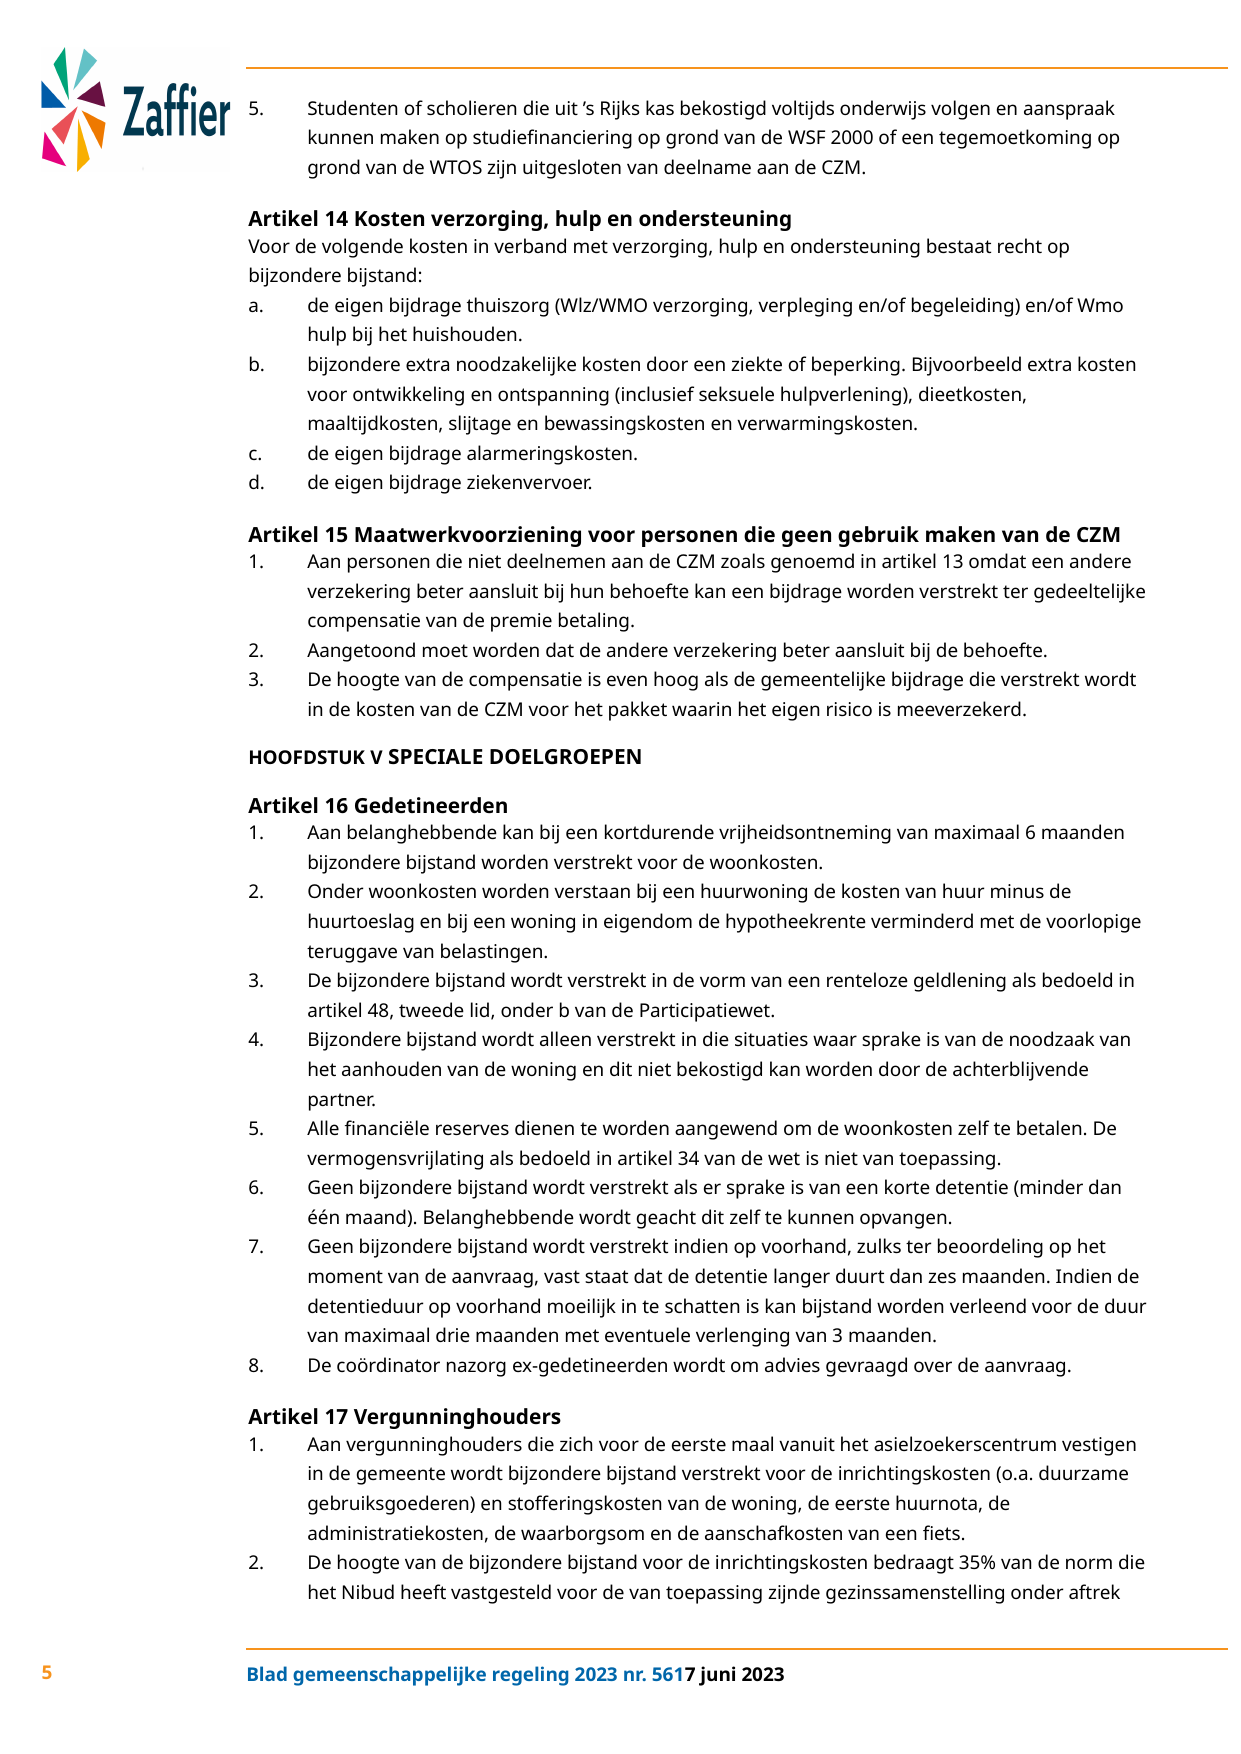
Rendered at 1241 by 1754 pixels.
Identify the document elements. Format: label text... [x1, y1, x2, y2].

list bijzondere extra noodzakelijke kosten door een ziekte of beperking. Bijvoorbeeld extra kosten voor ontwikkeling en ontspanning (inclusief seksuele hulpverlening), dieetkosten, maaltijdkosten, slijtage en bewassingskosten en verwarmingskosten. [248, 351, 1152, 436]
list De hoogte van de bijzondere bijstand voor de inrichtingskosten bedraagt 35% van de norm die het Nibud heeft vastgesteld voor de van toepassing zijnde gezinssamenstelling onder aftrek [248, 1549, 1152, 1604]
list de eigen bijdrage ziekenvervoer. [248, 469, 1152, 495]
list Onder woonkosten worden verstaan bij een huurwoning de kosten van huur minus de huurtoeslag en bij een woning in eigendom de hypotheekrente verminderd met de voorlopige teruggave van belastingen. [248, 879, 1152, 964]
list Aan personen die niet deelnemen aan de CZM zoals genoemd in artikel 13 omdat een andere verzekering beter aansluit bij hun behoefte kan een bijdrage worden verstrekt ter gedeeltelijke compensatie van de premie betaling. [248, 548, 1152, 633]
list Alle financiële reserves dienen te worden aangewend om de woonkosten zelf te betalen. De vermogensvrijlating als bedoeld in artikel 34 van de wet is niet van toepassing. [248, 1115, 1152, 1171]
list De hoogte van de compensatie is even hoog als de gemeentelijke bijdrage die verstrekt wordt in de kosten van de CZM voor het pakket waarin het eigen risico is meeverzekerd. [248, 667, 1152, 722]
list Geen bijzondere bijstand wordt verstrekt indien op voorhand, zulks ter beoordeling op het moment van de aanvraag, vast staat dat de detentie langer duurt dan zes maanden. Indien de detentieduur op voorhand moeilijk in te schatten is kan bijstand worden verleend voor de duur van maximaal drie maanden met eventuele verlenging van 3 maanden. [248, 1234, 1152, 1348]
text Artikel 17 Vergunninghouders [248, 1402, 1152, 1431]
list Aangetoond moet worden dat de andere verzekering beter aansluit bij de behoefte. [248, 637, 1152, 663]
list De bijzondere bijstand wordt verstrekt in de vorm van een renteloze geldlening als bedoeld in artikel 48, tweede lid, onder b van de Participatiewet. [248, 967, 1152, 1023]
list De coördinator nazorg ex-gedetineerden wordt om advies gevraagd over de aanvraag. [248, 1352, 1152, 1378]
list Bijzondere bijstand wordt alleen verstrekt in die situaties waar sprake is van de noodzaak van het aanhouden van de woning en dit niet bekostigd kan worden door de achterblijvende partner. [248, 1027, 1152, 1112]
text Artikel 15 Maatwerkvoorziening voor personen die geen gebruik maken van de CZM [248, 520, 1152, 548]
text Voor de volgende kosten in verband met verzorging, hulp en ondersteuning bestaat recht op bijzondere bijstand: [248, 233, 1152, 288]
list Aan vergunninghouders die zich voor de eerste maal vanuit het asielzoekerscentrum vestigen in de gemeente wordt bijzondere bijstand verstrekt voor de inrichtingskosten (o.a. duurzame gebruiksgoederen) en stofferingskosten van de woning, de eerste huurnota, de administratiekosten, de waarborgsom en de aanschafkosten van een fiets. [248, 1431, 1152, 1545]
list de eigen bijdrage thuiszorg (Wlz/WMO verzorging, verpleging en/of begeleiding) en/of Wmo hulp bij het huishouden. [248, 292, 1152, 347]
list de eigen bijdrage alarmeringskosten. [248, 440, 1152, 466]
list Studenten of scholieren die uit ’s Rijks kas bekostigd voltijds onderwijs volgen en aanspraak kunnen maken op studiefinanciering op grond van de WSF 2000 of een tegemoetkoming op grond van de WTOS zijn uitgesloten van deelname aan de CZM. [248, 95, 1152, 180]
text Artikel 16 Gedetineerden [248, 791, 1152, 819]
text HOOFDSTUK V SPECIALE DOELGROEPEN [248, 742, 1152, 770]
list Geen bijzondere bijstand wordt verstrekt als er sprake is van een korte detentie (minder dan één maand). Belanghebbende wordt geacht dit zelf te kunnen opvangen. [248, 1174, 1152, 1230]
list Aan belanghebbende kan bij een kortdurende vrijheidsontneming van maximaal 6 maanden bijzondere bijstand worden verstrekt voor de woonkosten. [248, 819, 1152, 875]
text Artikel 14 Kosten verzorging, hulp en ondersteuning [248, 204, 1152, 233]
picture [41, 47, 231, 172]
